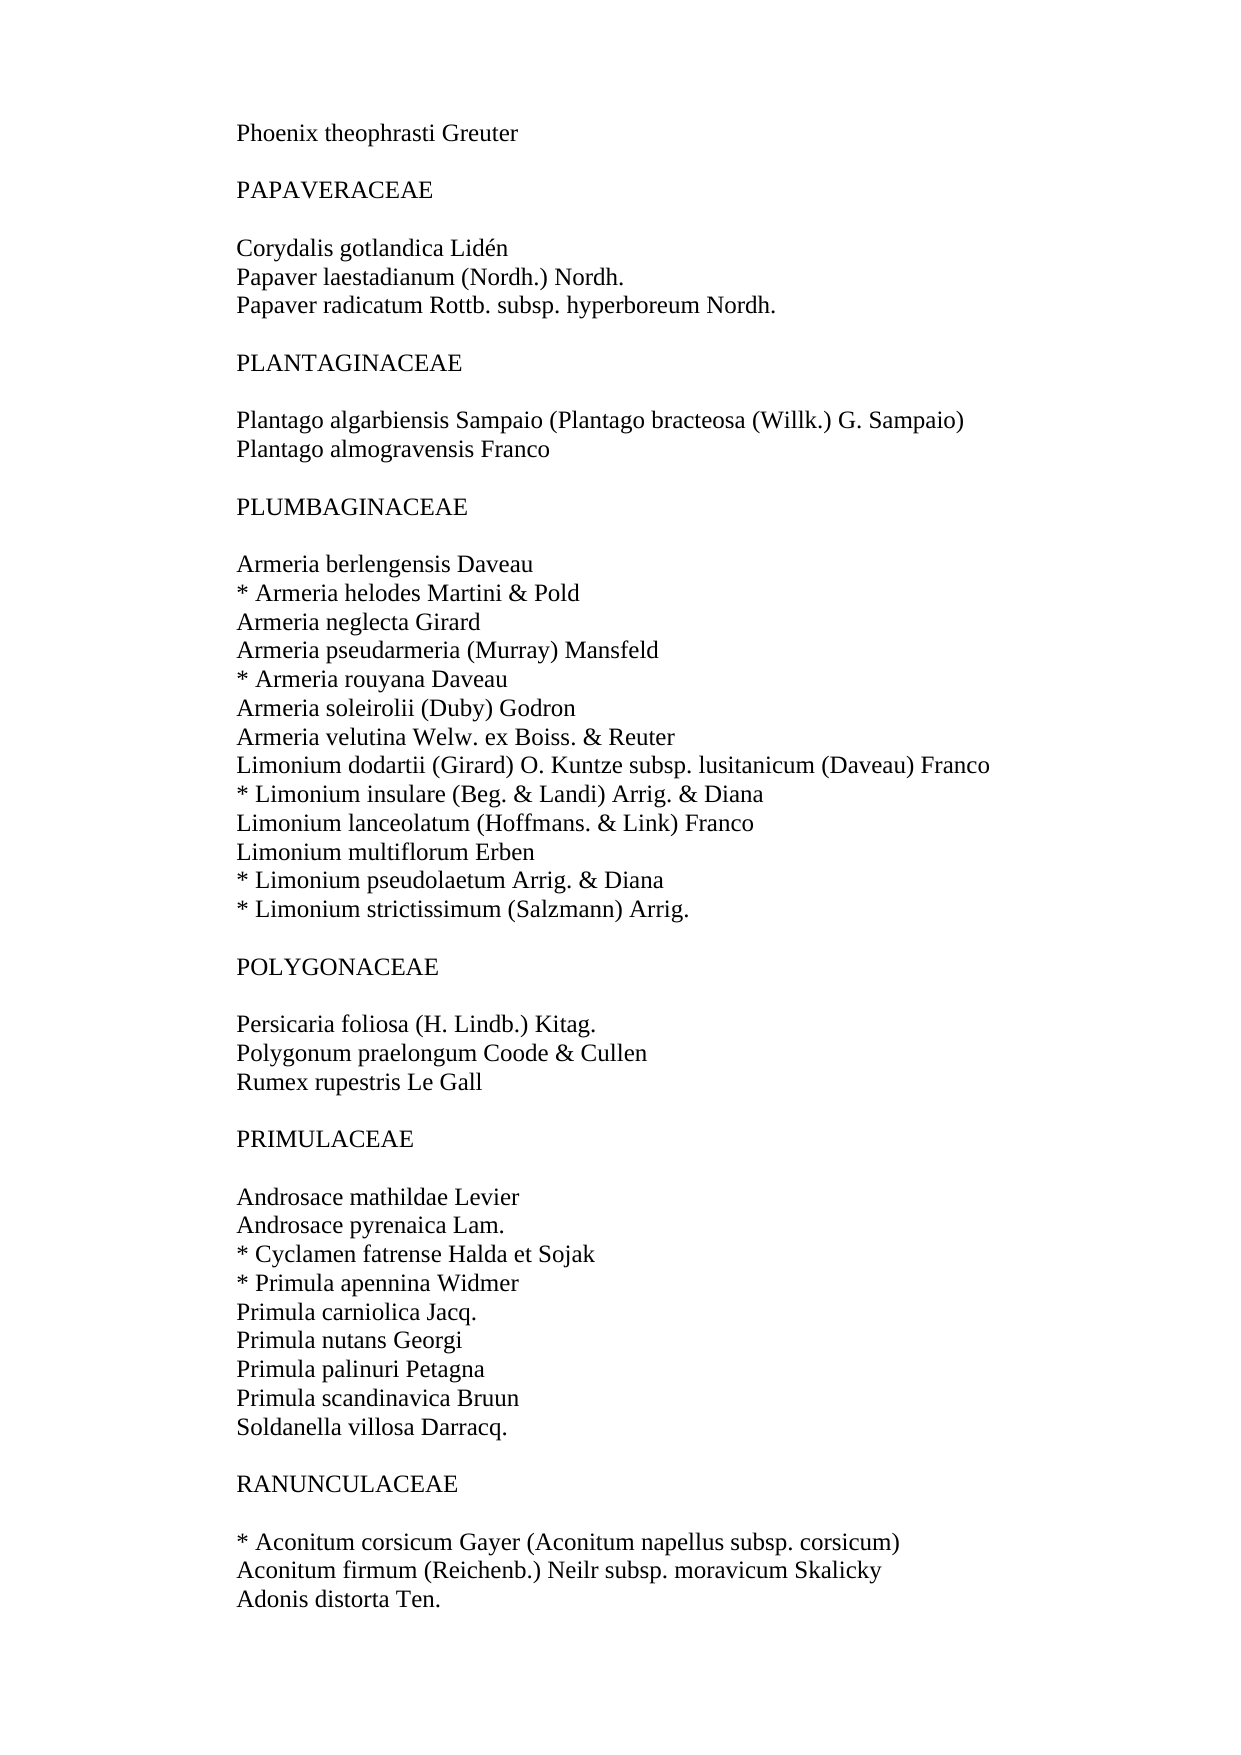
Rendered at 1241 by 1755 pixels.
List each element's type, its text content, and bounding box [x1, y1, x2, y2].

text Plantago almogravensis Franco [177, 434, 1122, 463]
text * Primula apennina Widmer [177, 1268, 1122, 1297]
text Papaver radicatum Rottb. subsp. hyperboreum Nordh. [177, 291, 1122, 319]
text Primula palinuri Petagna [177, 1354, 1122, 1383]
text PRIMULACEAE [177, 1124, 1122, 1153]
text Armeria soleirolii (Duby) Godron [177, 693, 1122, 722]
text Plantago algarbiensis Sampaio (Plantago bracteosa (Willk.) G. Sampaio) [177, 406, 1122, 434]
text Armeria pseudarmeria (Murray) Mansfeld [177, 636, 1122, 664]
text Primula carniolica Jacq. [177, 1297, 1122, 1326]
text Limonium lanceolatum (Hoffmans. & Link) Franco [177, 808, 1122, 837]
text Primula nutans Georgi [177, 1326, 1122, 1354]
text RANUNCULACEAE [177, 1469, 1122, 1498]
text Polygonum praelongum Coode & Cullen [177, 1038, 1122, 1067]
text * Armeria rouyana Daveau [177, 664, 1122, 693]
text Rumex rupestris Le Gall [177, 1067, 1122, 1096]
text Armeria berlengensis Daveau [177, 549, 1122, 578]
text PLANTAGINACEAE [177, 348, 1122, 377]
text PLUMBAGINACEAE [177, 492, 1122, 521]
text Adonis distorta Ten. [177, 1584, 1122, 1613]
text Corydalis gotlandica Lidén [177, 233, 1122, 262]
text Phoenix theophrasti Greuter [177, 118, 1122, 147]
text * Aconitum corsicum Gayer (Aconitum napellus subsp. corsicum) [177, 1527, 1122, 1556]
text Armeria neglecta Girard [177, 607, 1122, 636]
text * Armeria helodes Martini & Pold [177, 578, 1122, 607]
text POLYGONACEAE [177, 952, 1122, 981]
text PAPAVERACEAE [177, 176, 1122, 204]
text Armeria velutina Welw. ex Boiss. & Reuter [177, 722, 1122, 751]
text Androsace mathildae Levier [177, 1182, 1122, 1211]
text Limonium dodartii (Girard) O. Kuntze subsp. lusitanicum (Daveau) Franco [177, 751, 1122, 779]
text Androsace pyrenaica Lam. [177, 1211, 1122, 1239]
text Persicaria foliosa (H. Lindb.) Kitag. [177, 1009, 1122, 1038]
text * Limonium pseudolaetum Arrig. & Diana [177, 866, 1122, 894]
text * Cyclamen fatrense Halda et Sojak [177, 1239, 1122, 1268]
text Primula scandinavica Bruun [177, 1383, 1122, 1412]
text * Limonium strictissimum (Salzmann) Arrig. [177, 894, 1122, 923]
text Papaver laestadianum (Nordh.) Nordh. [177, 262, 1122, 291]
text * Limonium insulare (Beg. & Landi) Arrig. & Diana [177, 779, 1122, 808]
text Aconitum firmum (Reichenb.) Neilr subsp. moravicum Skalicky [177, 1556, 1122, 1584]
text Limonium multiflorum Erben [177, 837, 1122, 866]
text Soldanella villosa Darracq. [177, 1412, 1122, 1441]
